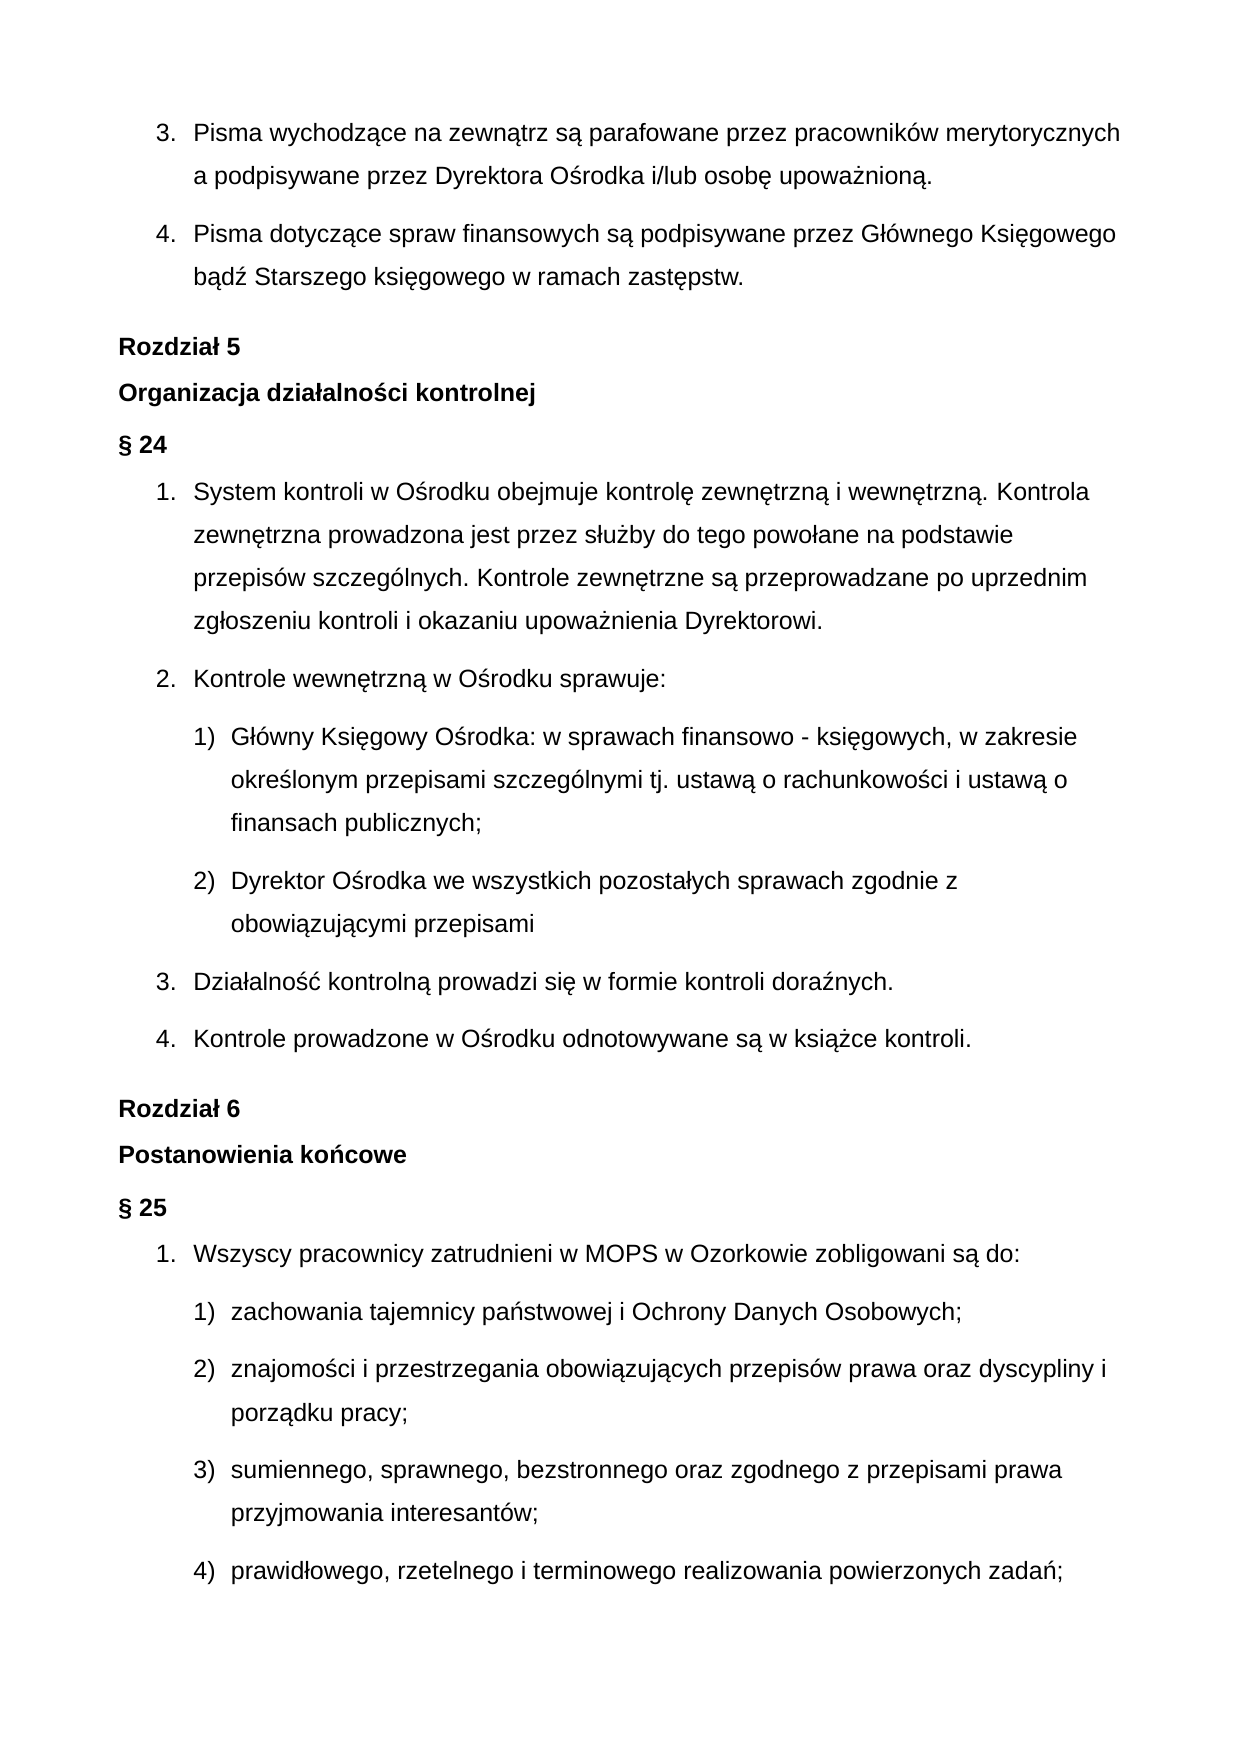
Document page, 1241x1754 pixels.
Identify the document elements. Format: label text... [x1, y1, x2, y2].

list Pisma dotyczące spraw finansowych są podpisywane przez Głównego Księgowego bądź Starszego księgowego w ramach zastępstw. [156, 219, 1122, 291]
list sumiennego, sprawnego, bezstronnego oraz zgodnego z przepisami prawa przyjmowania interesantów; [193, 1455, 1122, 1527]
list Główny Księgowy Ośrodka: w sprawach finansowo - księgowych, w zakresie określonym przepisami szczególnymi tj. ustawą o rachunkowości i ustawą o finansach publicznych; [193, 722, 1122, 837]
subtitle Postanowienia końcowe [118, 1140, 1122, 1169]
list prawidłowego, rzetelnego i terminowego realizowania powierzonych zadań; [193, 1556, 1122, 1585]
list Pisma wychodzące na zewnątrz są parafowane przez pracowników merytorycznych a podpisywane przez Dyrektora Ośrodka i/lub osobę upoważnioną. [156, 118, 1122, 190]
subtitle § 24 [118, 430, 1122, 459]
subtitle Rozdział 5 [118, 332, 1122, 360]
list Dyrektor Ośrodka we wszystkich pozostałych sprawach zgodnie z obowiązującymi przepisami [193, 866, 1122, 937]
subtitle Organizacja działalności kontrolnej [118, 378, 1122, 407]
list Kontrole wewnętrzną w Ośrodku sprawuje: [156, 664, 1122, 693]
list Kontrole prowadzone w Ośrodku odnotowywane są w książce kontroli. [156, 1024, 1122, 1053]
list znajomości i przestrzegania obowiązujących przepisów prawa oraz dyscypliny i porządku pracy; [193, 1354, 1122, 1426]
subtitle § 25 [118, 1192, 1122, 1221]
list System kontroli w Ośrodku obejmuje kontrolę zewnętrzną i wewnętrzną. Kontrola zewnętrzna prowadzona jest przez służby do tego powołane na podstawie przepisów szczególnych. Kontrole zewnętrzne są przeprowadzane po uprzednim zgłoszeniu kontroli i okazaniu upoważnienia Dyrektorowi. [156, 477, 1122, 635]
list Działalność kontrolną prowadzi się w formie kontroli doraźnych. [156, 966, 1122, 995]
list Wszyscy pracownicy zatrudnieni w MOPS w Ozorkowie zobligowani są do: [156, 1239, 1122, 1268]
list zachowania tajemnicy państwowej i Ochrony Danych Osobowych; [193, 1297, 1122, 1325]
subtitle Rozdział 6 [118, 1094, 1122, 1122]
